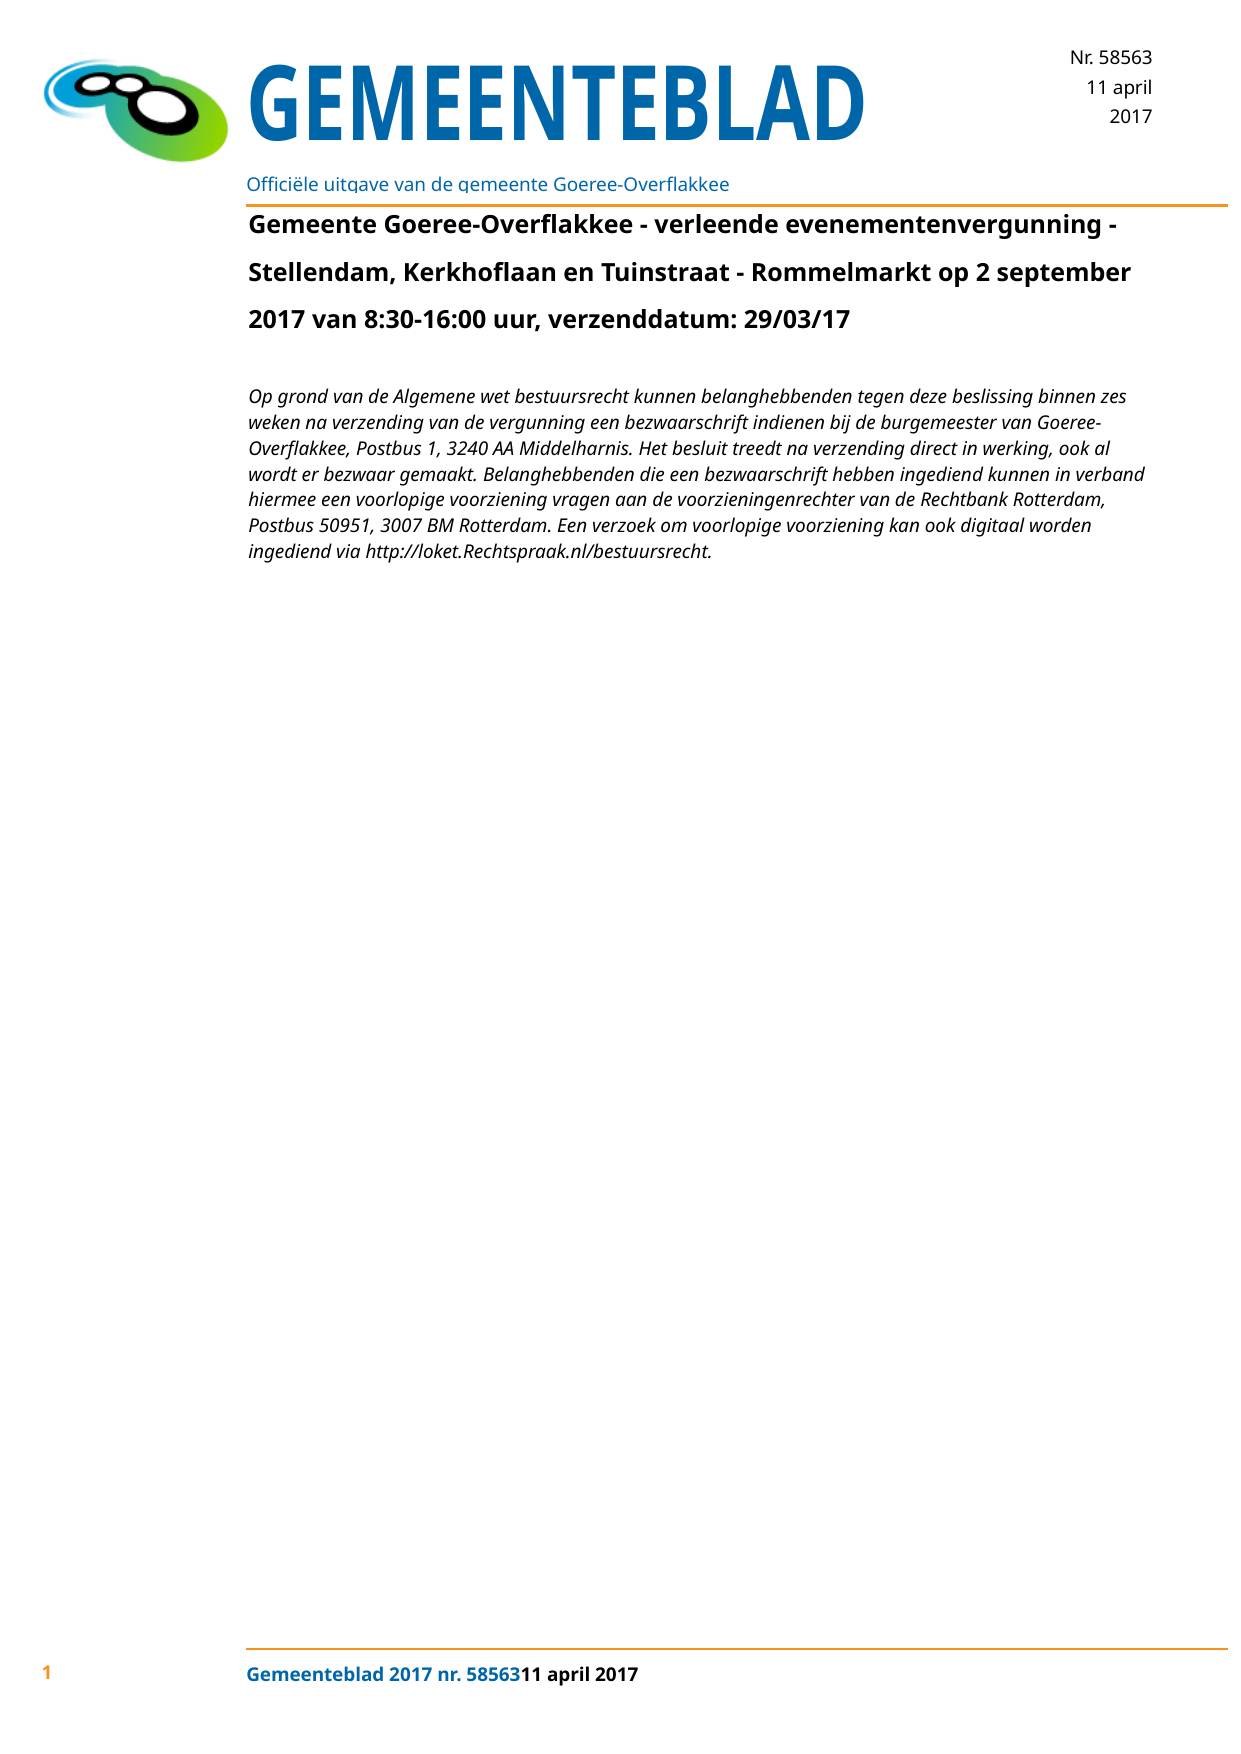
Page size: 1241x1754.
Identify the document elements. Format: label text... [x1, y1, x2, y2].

text Op grond van de Algemene wet bestuursrecht kunnen belanghebbenden tegen deze beslissing binnen zes weken na verzending van de vergunning een bezwaarschrift indienen bij de burgemeester van Goeree-Overflakkee, Postbus 1, 3240 AA Middelharnis. Het besluit treedt na verzending direct in werking, ook al wordt er bezwaar gemaakt. Belanghebbenden die een bezwaarschrift hebben ingediend kunnen in verband hiermee een voorlopige voorziening vragen aan de voorzieningenrechter van de Rechtbank Rotterdam, Postbus 50951, 3007 BM Rotterdam. Een verzoek om voorlopige voorziening kan ook digitaal worden ingediend via http://loket.Rechtspraak.nl/bestuursrecht. [248, 384, 1152, 564]
text Gemeente Goeree-Overflakkee - verleende evenementenvergunning - Stellendam, Kerkhoflaan en Tuinstraat - Rommelmarkt op 2 september 2017 van 8:30-16:00 uur, verzenddatum: 29/03/17 [248, 207, 1152, 336]
picture [41, 47, 231, 172]
